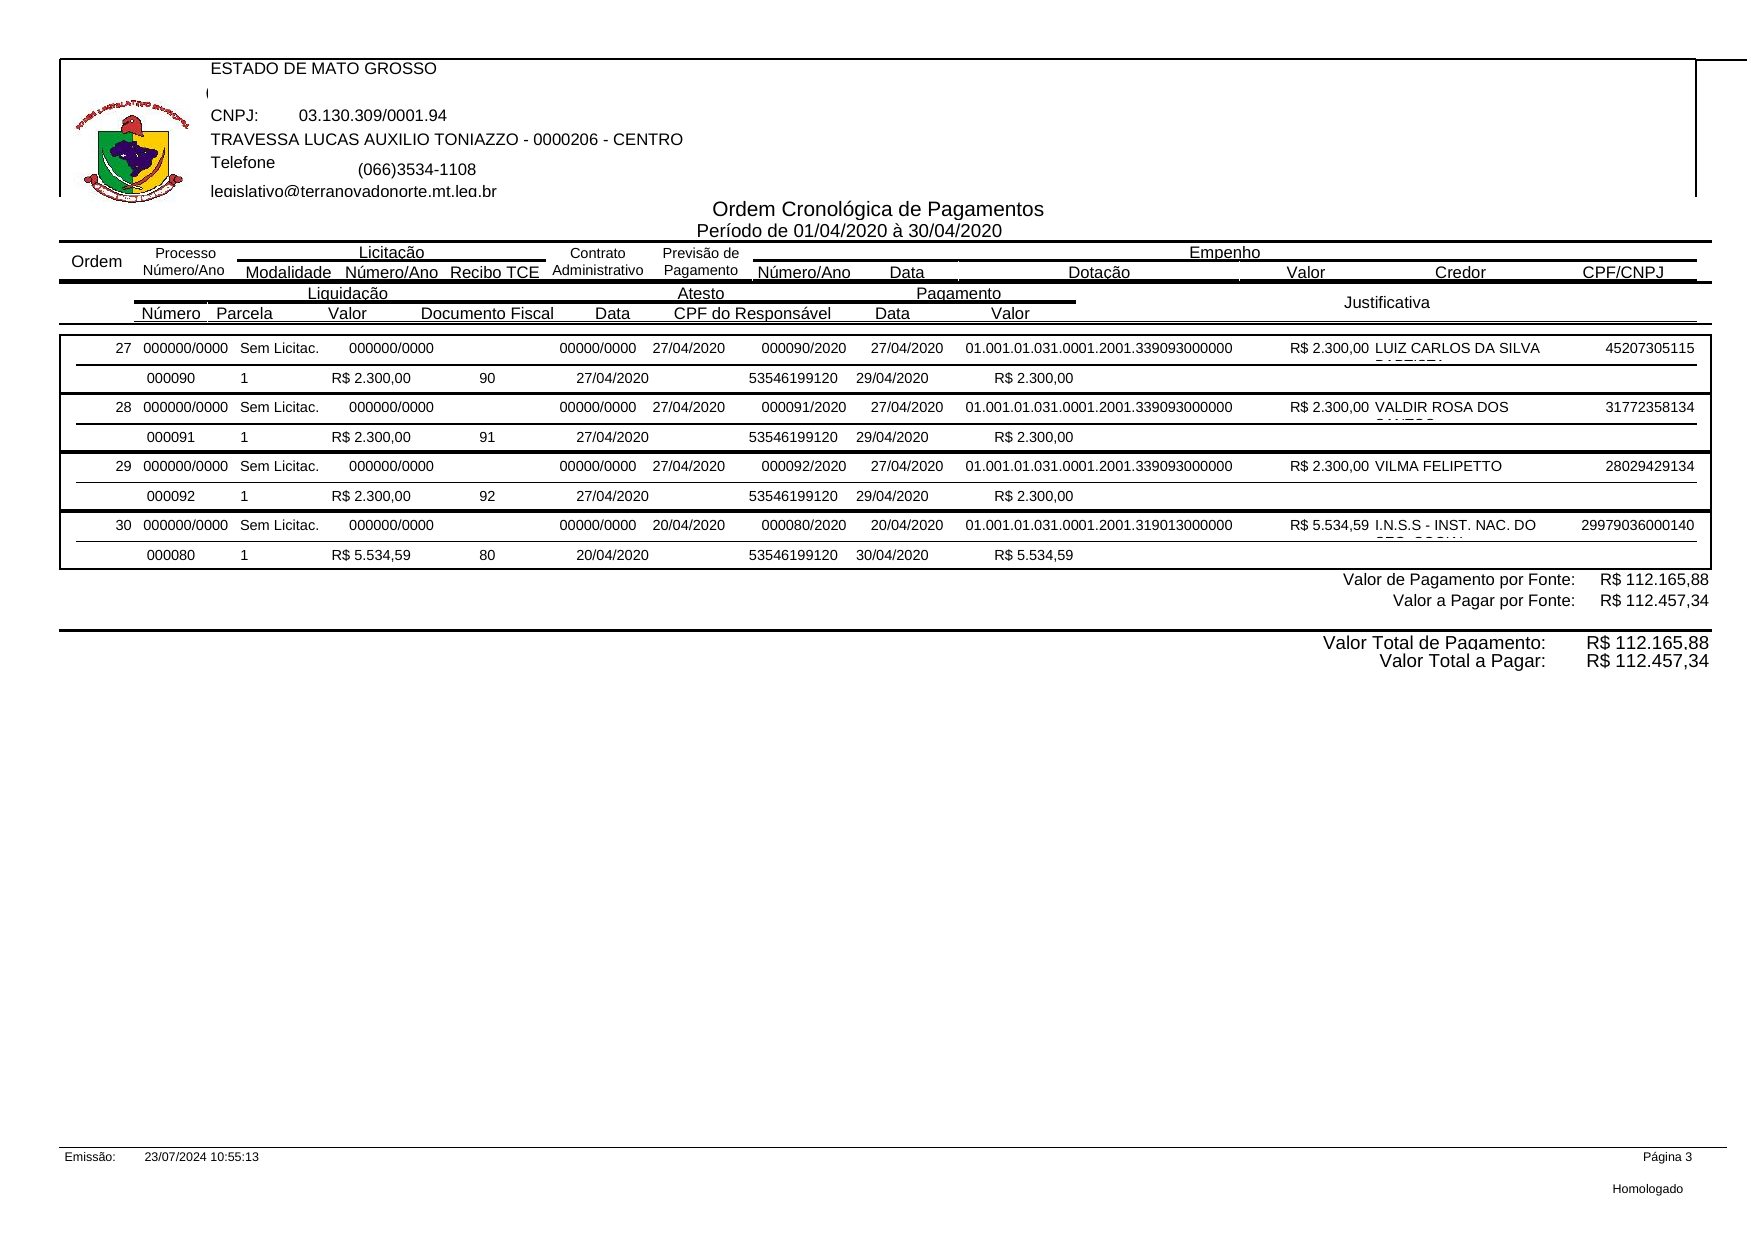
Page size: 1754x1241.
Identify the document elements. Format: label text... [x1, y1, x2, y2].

table_cell R$ 112.457,34 [1578, 591, 1712, 611]
table_cell [208, 89, 1104, 106]
table_cell Telefone [208, 153, 355, 182]
table_cell [355, 770, 649, 784]
table_cell R$ 112.165,88 [1549, 632, 1712, 650]
table_cell [73, 69, 192, 100]
table_cell 28029429134 [1549, 458, 1697, 479]
table_cell 000000/0000 [134, 340, 237, 361]
table_cell I.N.S.S - INST. NAC. DO SEG. SOCIAL [1372, 517, 1549, 538]
table_cell R$ 5.534,59 [281, 547, 414, 567]
table_cell [443, 517, 546, 538]
table_cell R$ 2.300,00 [281, 370, 414, 390]
table_cell R$ 2.300,00 [944, 370, 1076, 390]
table_cell [1032, 784, 1328, 1146]
table_cell [1375, 1174, 1691, 1181]
table_cell 1 [208, 429, 281, 449]
table_cell R$ 2.300,00 [281, 429, 414, 449]
table_cell Data [855, 262, 958, 279]
table_cell R$ 2.300,00 [944, 429, 1076, 449]
table_cell [1712, 240, 1721, 1146]
table_cell 00000/0000 [546, 458, 649, 479]
table_cell 01.001.01.031.0001.2001.339093000000 [959, 458, 1239, 479]
table_cell Período de 01/04/2020 à 30/04/2020 [694, 219, 1122, 240]
table_cell 00000/0000 [546, 340, 649, 361]
table_cell 000090 [134, 370, 207, 390]
table_cell 29/04/2020 [841, 370, 944, 390]
table_cell 27/04/2020 [855, 399, 958, 420]
table_cell 000091/2020 [753, 399, 855, 420]
table_cell 000000/0000 [340, 458, 443, 479]
table_cell [59, 632, 1239, 718]
table_cell [1107, 60, 1695, 106]
table_cell 1 [208, 370, 281, 390]
table_cell [1721, 1174, 1727, 1208]
table_cell 23/07/2024 10:55:13 [141, 1149, 332, 1164]
table_cell [1697, 399, 1710, 450]
table_cell 000090/2020 [753, 340, 855, 361]
table_cell Data [841, 304, 944, 321]
table_cell 000092/2020 [753, 458, 855, 479]
table_cell Homologado [1509, 1181, 1686, 1196]
table_cell 53546199120 [664, 370, 841, 390]
table_cell [355, 733, 649, 769]
table_cell Data [561, 304, 664, 321]
table_cell 000080 [134, 547, 207, 567]
table_cell 92 [414, 488, 561, 508]
table_cell [1076, 547, 1697, 567]
table_cell Sem Licitac. [237, 458, 340, 479]
table_cell [1269, 611, 1712, 629]
table_cell legislativo@terranovadonorte.mt.leg.br [208, 182, 1102, 197]
table_cell 27/04/2020 [561, 370, 664, 390]
table_cell 20/04/2020 [855, 517, 958, 538]
table_cell VILMA FELIPETTO [1372, 458, 1549, 479]
table_cell Sem Licitac. [237, 517, 340, 538]
table_cell [1076, 370, 1697, 390]
table_cell 53546199120 [664, 429, 841, 449]
table_cell [76, 543, 1697, 547]
table_cell Modalidade [237, 262, 340, 279]
table_cell Sem Licitac. [237, 399, 340, 420]
table_cell [76, 425, 1697, 429]
table_cell 29/04/2020 [841, 429, 944, 449]
table_cell [59, 284, 134, 322]
table_cell [61, 60, 207, 69]
table_cell [443, 399, 546, 420]
table_cell 000000/0000 [134, 399, 237, 420]
table_cell [61, 513, 1710, 517]
table_cell 29979036000140 [1549, 517, 1697, 538]
table_cell 30 [76, 517, 134, 538]
table_cell 000000/0000 [134, 517, 237, 538]
table_cell 00000/0000 [546, 517, 649, 538]
table_cell [1697, 458, 1710, 509]
table_cell Valor Total de Pagamento: [1240, 632, 1549, 650]
table_cell [61, 69, 73, 197]
table_cell Número/Ano [753, 262, 855, 279]
table_cell 01.001.01.031.0001.2001.319013000000 [959, 517, 1239, 538]
table_cell Empenho [753, 243, 1697, 259]
table_cell [1697, 284, 1712, 322]
table_cell 53546199120 [664, 488, 841, 508]
table_cell [76, 366, 1697, 370]
table_cell [1697, 340, 1710, 392]
table_cell 45207305115 [1549, 340, 1697, 361]
table_cell 000000/0000 [134, 458, 237, 479]
table_cell 28 [76, 399, 134, 420]
table_cell [1328, 718, 1712, 1146]
table_cell 29 [76, 458, 134, 479]
table_cell [61, 336, 1710, 340]
table_cell R$ 112.457,34 [1549, 650, 1712, 670]
table_cell [1697, 517, 1710, 568]
table_cell R$ 5.534,59 [944, 547, 1076, 567]
table_cell 1 [208, 547, 281, 567]
table_cell TRAVESSA LUCAS AUXILIO TONIAZZO - 0000206 - CENTRO [208, 129, 1107, 153]
table_cell [61, 454, 1710, 458]
table_cell [1686, 1181, 1691, 1208]
table_cell [355, 784, 649, 1146]
table_cell R$ 112.165,88 [1578, 570, 1712, 591]
table_cell 00000/0000 [546, 399, 649, 420]
table_cell 29/04/2020 [841, 488, 944, 508]
table_cell CPF/CNPJ [1549, 262, 1697, 279]
table_cell [1691, 1203, 1721, 1208]
table_cell R$ 2.300,00 [1240, 458, 1372, 479]
table_cell [332, 1149, 1374, 1208]
table_cell [61, 399, 76, 450]
table_cell 000000/0000 [340, 399, 443, 420]
table_cell Licitação [237, 243, 546, 259]
table_cell [664, 718, 958, 732]
table_cell Credor [1372, 262, 1549, 279]
table_cell [1375, 1181, 1509, 1208]
table_cell [1122, 226, 1697, 240]
table_cell Emissão: [61, 1149, 141, 1164]
table_cell [76, 547, 134, 568]
table_cell [1076, 488, 1697, 508]
table_cell [664, 770, 958, 784]
table_cell 000000/0000 [340, 340, 443, 361]
table_cell Página 3 [1375, 1149, 1695, 1173]
table_cell [61, 458, 76, 509]
table_cell [76, 370, 134, 392]
table_cell 91 [414, 429, 561, 449]
table_cell 90 [414, 370, 561, 390]
table_cell Processo Número/Ano [134, 243, 237, 279]
table_cell Número [134, 304, 207, 321]
table_cell [1102, 159, 1107, 175]
table_cell Valor de Pagamento por Fonte: [1269, 570, 1578, 591]
table_cell [355, 153, 1107, 159]
table_cell 27/04/2020 [649, 399, 752, 420]
table_cell [1691, 1174, 1721, 1203]
table_cell 000092 [134, 488, 207, 508]
table_cell [1697, 243, 1712, 281]
table_cell VALDIR ROSA DOS SANTOS [1372, 399, 1549, 420]
table_cell [664, 784, 958, 1146]
table_cell 1 [208, 488, 281, 508]
table_cell R$ 2.300,00 [944, 488, 1076, 508]
table_cell 000091 [134, 429, 207, 449]
table_cell [1076, 429, 1697, 449]
table_cell [1110, 106, 1695, 197]
table_cell R$ 2.300,00 [1240, 340, 1372, 361]
table_cell 53546199120 [664, 547, 841, 567]
table_cell Dotação [959, 262, 1239, 279]
table_cell [1695, 1149, 1727, 1174]
table_cell Valor a Pagar por Fonte: [1269, 591, 1578, 611]
table_cell 20/04/2020 [649, 517, 752, 538]
table_cell 27/04/2020 [649, 340, 752, 361]
table_cell [59, 325, 1712, 334]
table_cell 20/04/2020 [561, 547, 664, 567]
table_cell [1032, 733, 1328, 769]
table_cell Pagamento [841, 284, 1076, 300]
table_cell Previsão de Pagamento [649, 243, 752, 279]
table_cell 27/04/2020 [855, 340, 958, 361]
table_cell 000080/2020 [753, 517, 855, 538]
table_cell Ordem Cronológica de Pagamentos [59, 197, 1697, 219]
table_cell Contrato Administrativo [546, 243, 649, 279]
table_cell [61, 395, 1710, 399]
table_cell [76, 484, 1697, 488]
table_cell Ordem [59, 243, 134, 279]
table_cell 30/04/2020 [841, 547, 944, 567]
table_cell 27/04/2020 [561, 429, 664, 449]
table_cell R$ 2.300,00 [281, 488, 414, 508]
table_cell (066)3534-1108 [355, 159, 1102, 182]
table_cell Parcela [208, 304, 281, 321]
table_cell 01.001.01.031.0001.2001.339093000000 [959, 399, 1239, 420]
table_cell 000000/0000 [340, 517, 443, 538]
table_cell [59, 718, 355, 1146]
table_cell [192, 79, 204, 197]
table_cell [59, 226, 693, 240]
table_cell Documento Fiscal [414, 304, 561, 321]
table_cell R$ 5.534,59 [1240, 517, 1372, 538]
table_cell [959, 718, 1032, 1146]
table_cell 31772358134 [1549, 399, 1697, 420]
table_cell Valor [944, 304, 1076, 321]
table_cell 03.130.309/0001.94 [296, 106, 1110, 129]
table_cell Liquidação [134, 284, 561, 300]
table_cell [1032, 770, 1328, 784]
table_cell [1032, 718, 1328, 732]
table_cell 27/04/2020 [561, 488, 664, 508]
table_cell [61, 1164, 332, 1208]
table_cell 80 [414, 547, 561, 567]
table_cell LUIZ CARLOS DA SILVA BAPTISTA [1372, 340, 1549, 361]
table_cell [61, 517, 76, 568]
table_cell Valor [281, 304, 414, 321]
table_cell Atesto [561, 284, 841, 300]
table_cell Sem Licitac. [237, 340, 340, 361]
table_cell [59, 570, 1269, 629]
table_cell [1102, 175, 1107, 197]
table_cell Valor Total a Pagar: [1240, 650, 1549, 670]
table_cell [649, 718, 664, 1146]
table_cell [59, 219, 693, 226]
table_cell [1509, 1196, 1686, 1208]
table_cell [664, 733, 958, 769]
table_cell CNPJ: [208, 106, 296, 129]
table_cell 27 [76, 340, 134, 361]
table_cell Recibo TCE [443, 262, 546, 279]
table_cell 27/04/2020 [855, 458, 958, 479]
table_cell CPF do Responsável [664, 304, 841, 321]
table_cell [443, 458, 546, 479]
table_cell [355, 718, 649, 732]
table_cell [192, 69, 207, 79]
table_cell 01.001.01.031.0001.2001.339093000000 [959, 340, 1239, 361]
table_cell [1697, 61, 1721, 240]
table_cell Justificativa [1076, 284, 1697, 321]
table_cell Número/Ano [340, 262, 443, 279]
table_cell ESTADO DE MATO GROSSO [208, 60, 1107, 88]
table_cell [61, 340, 76, 392]
table_cell [443, 340, 546, 361]
table_cell [76, 429, 134, 450]
table_cell R$ 2.300,00 [1240, 399, 1372, 420]
table_cell 27/04/2020 [649, 458, 752, 479]
table_cell Valor [1240, 262, 1372, 279]
table_cell [1240, 670, 1712, 718]
table_cell [76, 488, 134, 509]
table_cell [1122, 219, 1697, 226]
